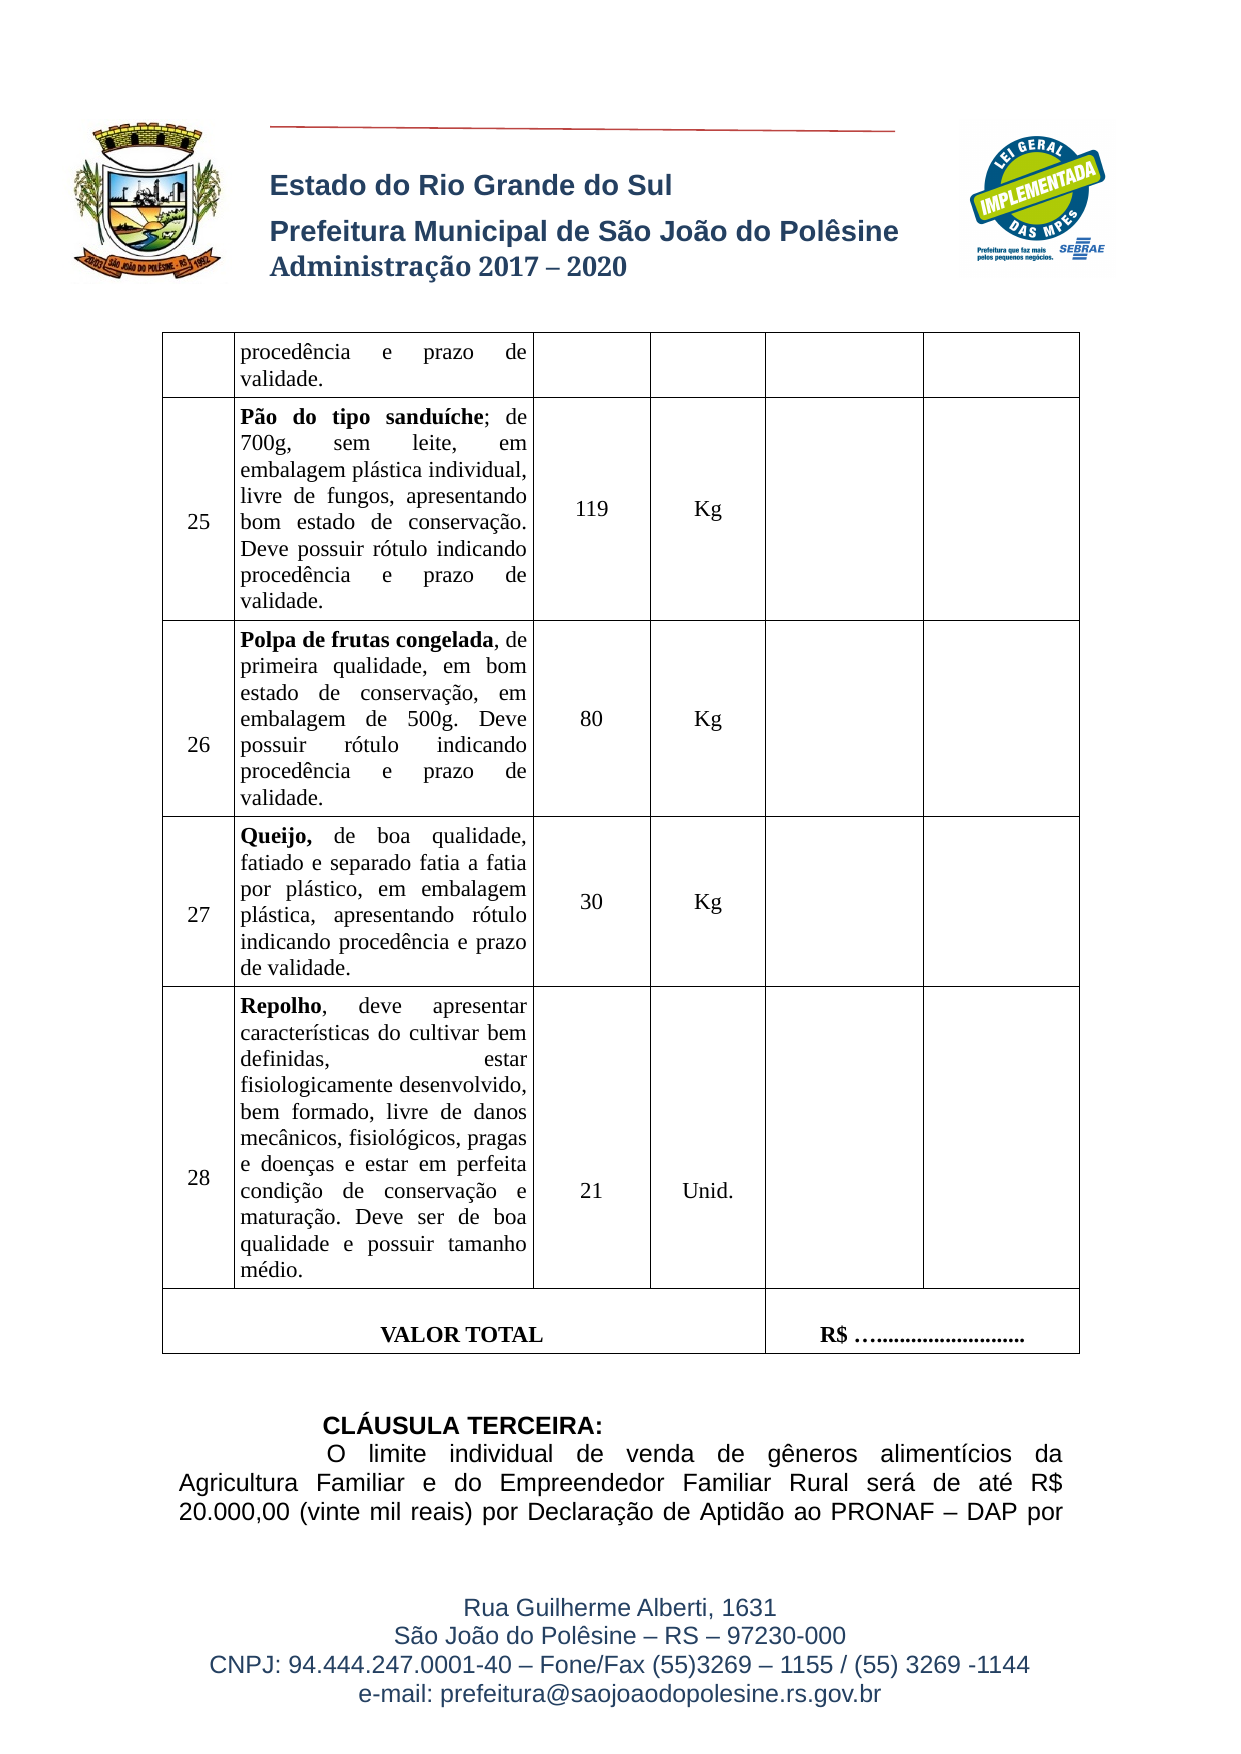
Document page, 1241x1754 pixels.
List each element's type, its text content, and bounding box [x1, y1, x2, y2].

table_cell [766, 987, 923, 1288]
table_cell [924, 987, 1079, 1288]
table_cell [163, 333, 234, 397]
table_cell 30 [534, 817, 650, 986]
table_cell [766, 817, 923, 986]
table_cell [766, 621, 923, 816]
table_cell Kg [651, 398, 765, 619]
table_cell [766, 398, 923, 619]
table_cell 28 [163, 987, 234, 1288]
picture [958, 119, 1117, 278]
table_cell [924, 333, 1079, 397]
table_cell [924, 398, 1079, 619]
table_cell [766, 333, 923, 397]
table_cell [924, 817, 1079, 986]
picture [62, 119, 239, 284]
table_cell Kg [651, 621, 765, 816]
table_cell Polpa de frutas congelada, de primeira qualidade, em bom estado de conservação, em embalagem de 500g. Deve possuir rótulo indicando procedência e prazo de validade. [235, 621, 533, 816]
table_cell 26 [163, 621, 234, 816]
table_cell [924, 621, 1079, 816]
table_cell procedência e prazo de validade. [235, 333, 533, 397]
table_cell Kg [651, 817, 765, 986]
table_cell 25 [163, 398, 234, 619]
text CLÁUSULA TERCEIRA: [177, 1411, 1063, 1439]
table_cell Queijo, de boa qualidade, fatiado e separado fatia a fatia por plástico, em embalagem plástica, apresentando rótulo indicando procedência e prazo de validade. [235, 817, 533, 986]
text O limite individual de venda de gêneros alimentícios da Agricultura Familiar e do Empreendedor Familiar Rural será de até R$ 20.000,00 (vinte mil reais) por Declaração de Aptidão ao PRONAF – DAP por [179, 1439, 1063, 1526]
table_cell 21 [534, 987, 650, 1288]
table_cell [651, 333, 765, 397]
table_cell R$ ….......................... [766, 1289, 1079, 1353]
table_cell Repolho, deve apresentar características do cultivar bem definidas, estar fisiologicamente desenvolvido, bem formado, livre de danos mecânicos, fisiológicos, pragas e doenças e estar em perfeita condição de conservação e maturação. Deve ser de boa qualidade e possuir tamanho médio. [235, 987, 533, 1288]
table_cell [534, 333, 650, 397]
table_cell 119 [534, 398, 650, 619]
table_cell Pão do tipo sanduíche; de 700g, sem leite, em embalagem plástica individual, livre de fungos, apresentando bom estado de conservação. Deve possuir rótulo indicando procedência e prazo de validade. [235, 398, 533, 619]
table_cell 80 [534, 621, 650, 816]
table_cell VALOR TOTAL [163, 1289, 765, 1353]
table_cell Unid. [651, 987, 765, 1288]
table_cell 27 [163, 817, 234, 986]
